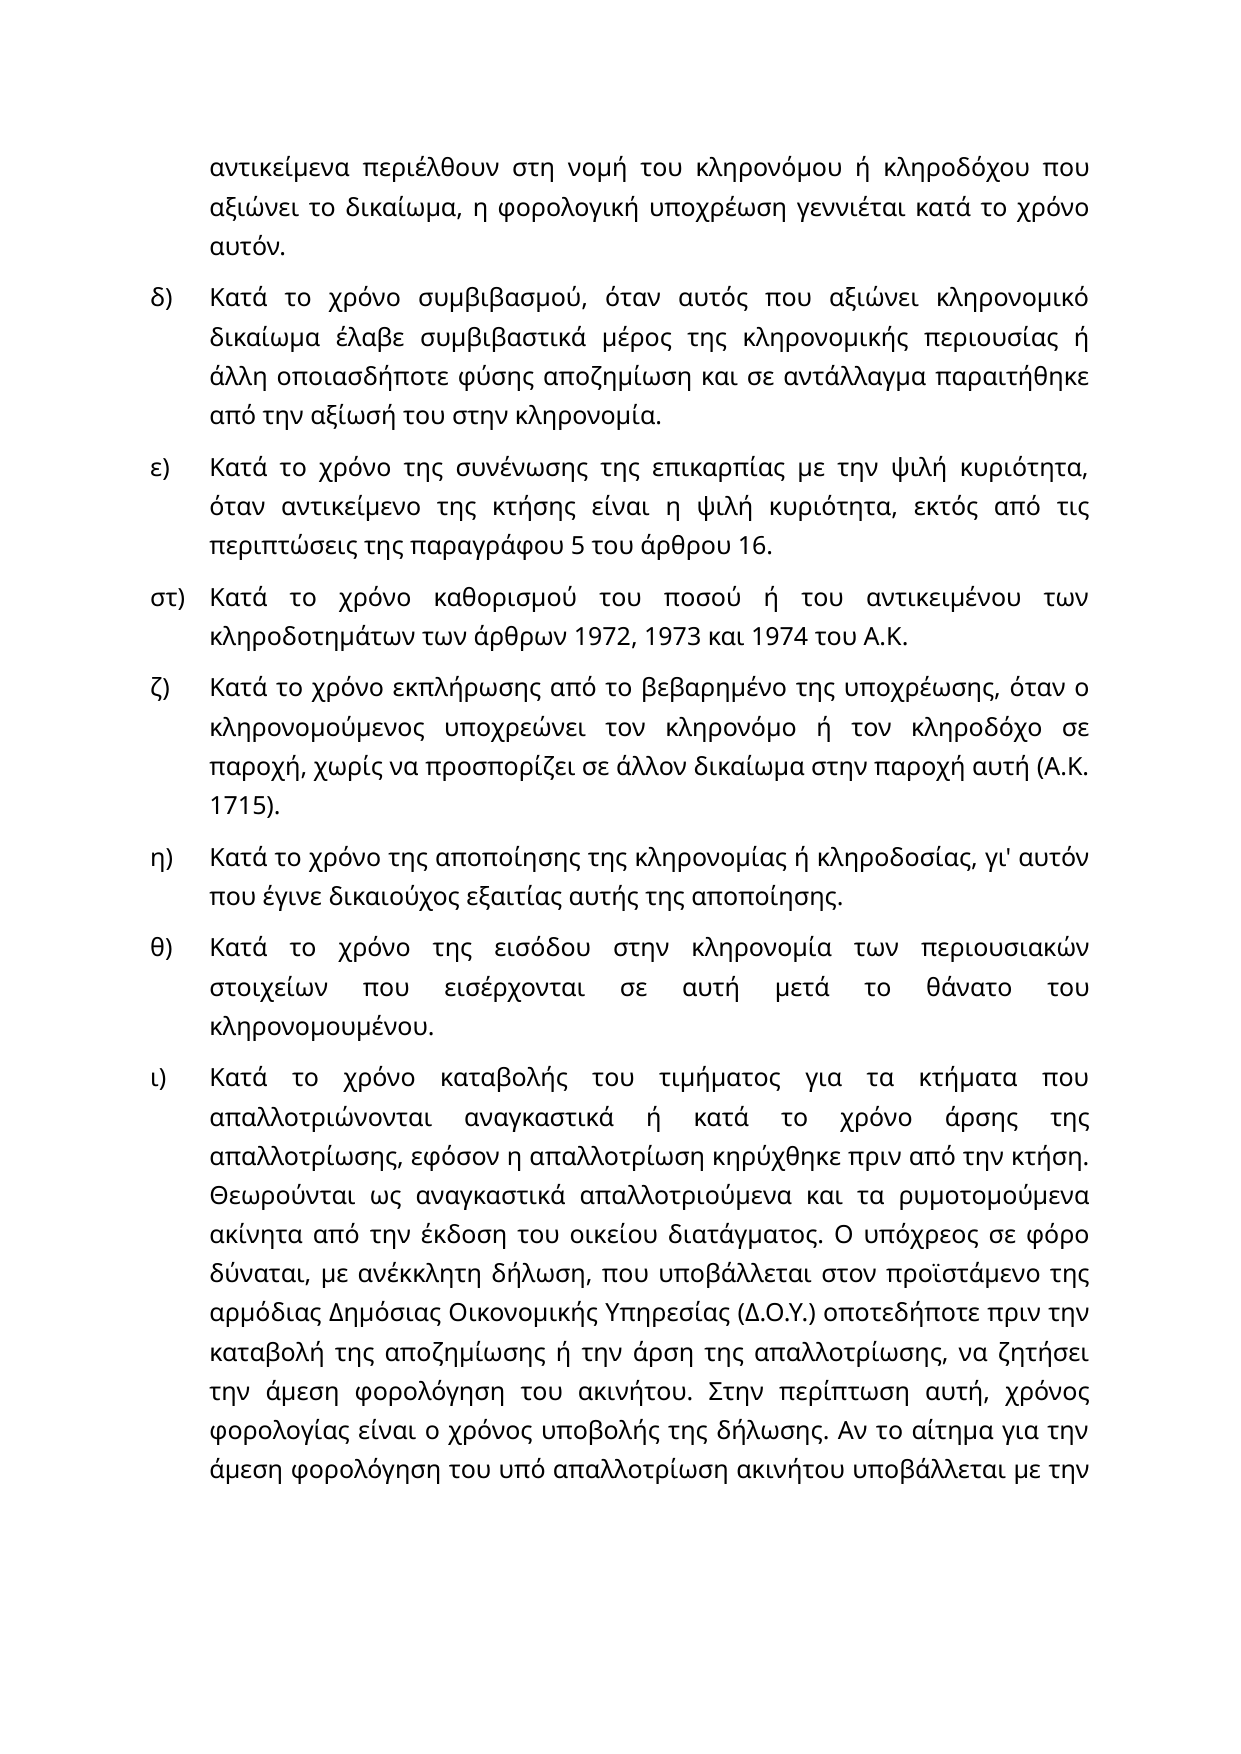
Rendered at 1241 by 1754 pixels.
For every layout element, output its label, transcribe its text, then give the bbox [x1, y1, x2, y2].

list ε) Κατά το χρόνο της συνένωσης της επικαρπίας με την ψιλή κυριότητα, όταν αντικείμενο της κτήσης είναι η ψιλή κυριότητα, εκτός από τις περιπτώσεις της παραγράφου 5 του άρθρου 16. [150, 449, 1090, 562]
list στ) Κατά το χρόνο καθορισμού του ποσού ή του αντικειμένου των κληροδοτημάτων των άρθρων 1972, 1973 και 1974 του Α.Κ. [150, 579, 1090, 652]
list η) Κατά το χρόνο της αποποίησης της κληρονομίας ή κληροδοσίας, γι' αυτόν που έγινε δικαιούχος εξαιτίας αυτής της αποποίησης. [150, 839, 1090, 912]
list θ) Κατά το χρόνο της εισόδου στην κληρονομία των περιουσιακών στοιχείων που εισέρχονται σε αυτή μετά το θάνατο του κληρονομουμένου. [150, 930, 1090, 1042]
list ι) Κατά το χρόνο καταβολής του τιμήματος για τα κτήματα που απαλλοτριώνονται αναγκαστικά ή κατά το χρόνο άρσης της απαλλοτρίωσης, εφόσον η απαλλοτρίωση κηρύχθηκε πριν από την κτήση. Θεωρούνται ως αναγκαστικά απαλλοτριούμενα και τα ρυμοτομούμενα ακίνητα από την έκδοση του οικείου διατάγματος. Ο υπόχρεος σε φόρο δύναται, με ανέκκλητη δήλωση, που υποβάλλεται στον προϊστάμενο της αρμόδιας Δημόσιας Οικονομικής Υπηρεσίας (Δ.Ο.Υ.) οποτεδήποτε πριν την καταβολή της αποζημίωσης ή την άρση της απαλλοτρίωσης, να ζητήσει την άμεση φορολόγηση του ακινήτου. Στην περίπτωση αυτή, χρόνος φορολογίας είναι ο χρόνος υποβολής της δήλωσης. Αν το αίτημα για την άμεση φορολόγηση του υπό απαλλοτρίωση ακινήτου υποβάλλεται με την [150, 1060, 1090, 1486]
list αντικείμενα περιέλθουν στη νομή του κληρονόμου ή κληροδόχου που αξιώνει το δικαίωμα, η φορολογική υποχρέωση γεννιέται κατά το χρόνο αυτόν. [150, 150, 1090, 262]
list ζ) Κατά το χρόνο εκπλήρωσης από το βεβαρημένο της υποχρέωσης, όταν ο κληρονομούμενος υποχρεώνει τον κληρονόμο ή τον κληροδόχο σε παροχή, χωρίς να προσπορίζει σε άλλον δικαίωμα στην παροχή αυτή (Α.Κ. 1715). [150, 670, 1090, 822]
list δ) Κατά το χρόνο συμβιβασμού, όταν αυτός που αξιώνει κληρονομικό δικαίωμα έλαβε συμβιβαστικά μέρος της κληρονομικής περιουσίας ή άλλη οποιασδήποτε φύσης αποζημίωση και σε αντάλλαγμα παραιτήθηκε από την αξίωσή του στην κληρονομία. [150, 280, 1090, 432]
